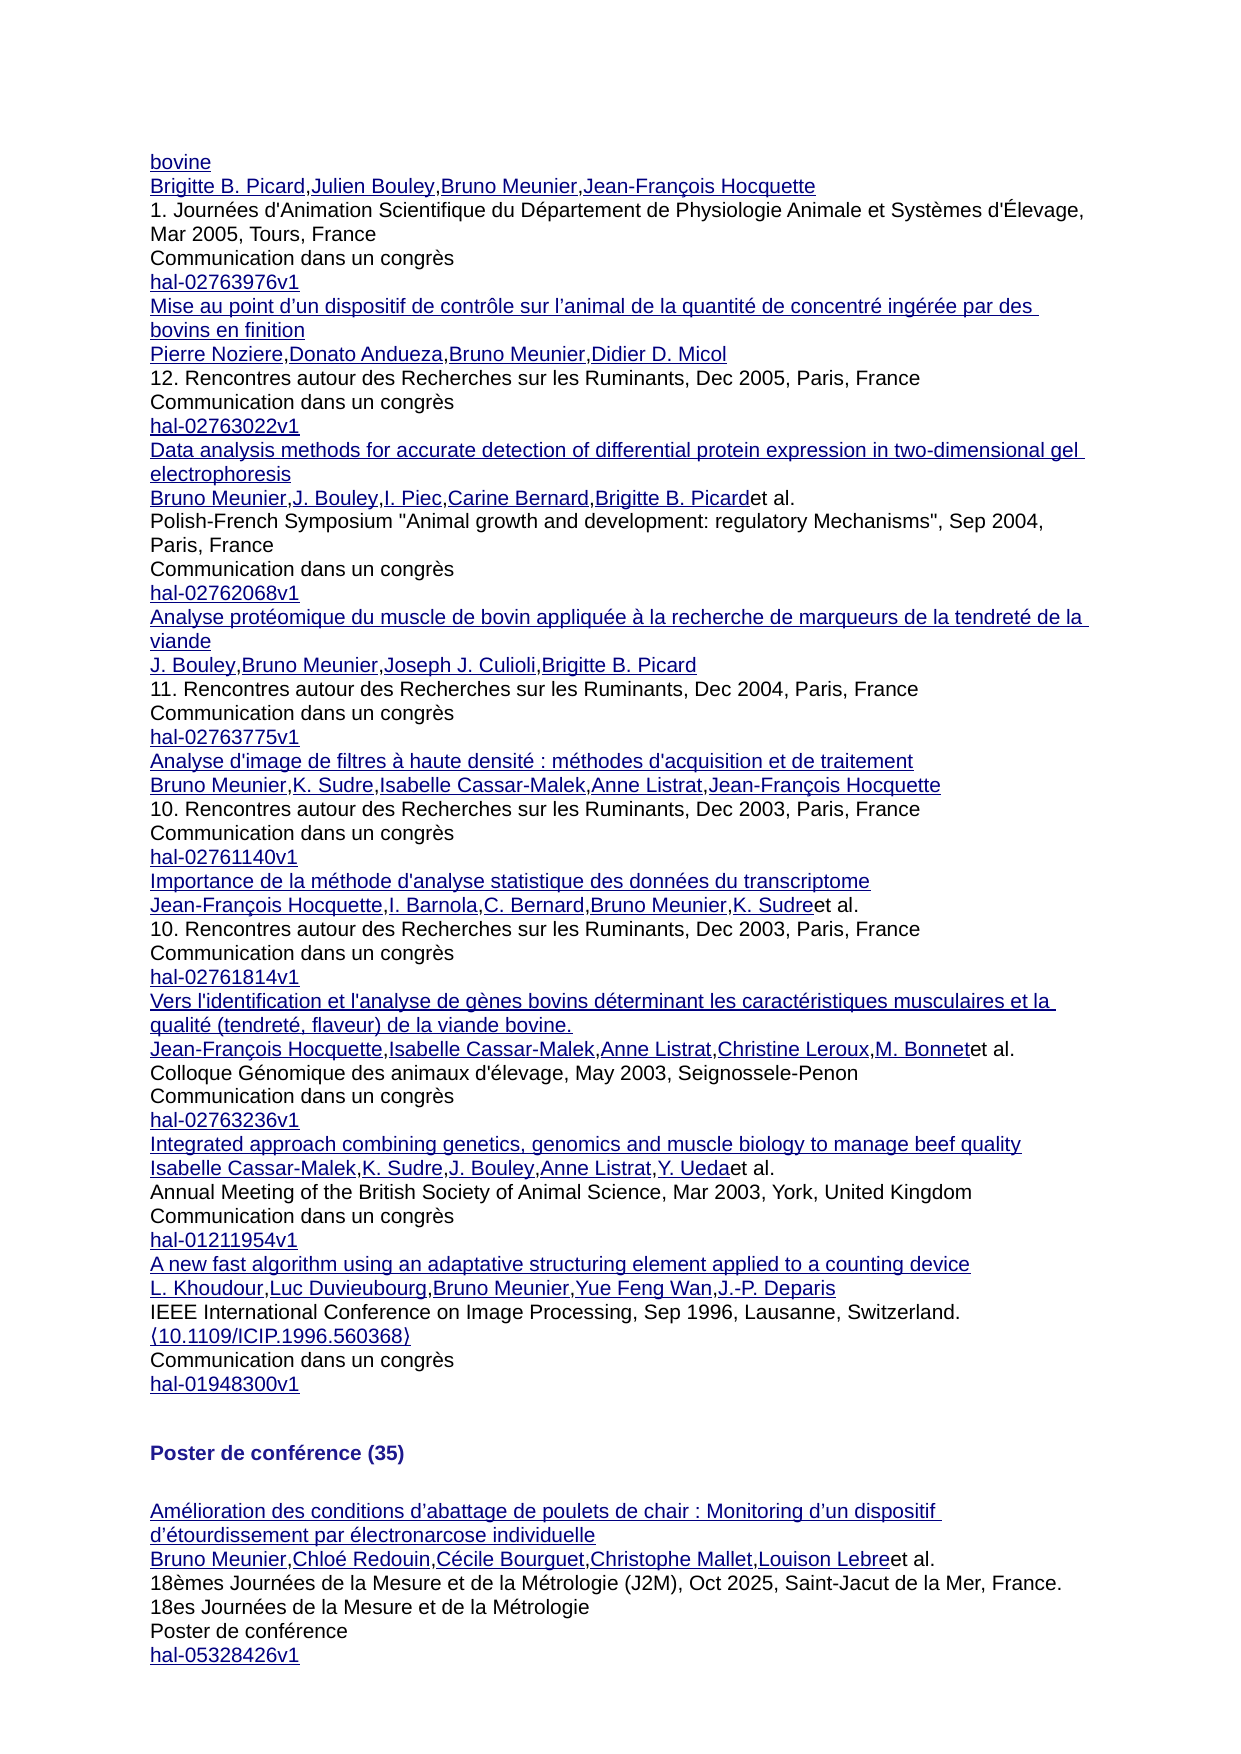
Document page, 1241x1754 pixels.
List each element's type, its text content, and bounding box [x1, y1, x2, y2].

table_cell Analyse d'image de filtres à haute densité : méthodes d'acquisition et de traitement Bruno Meunier,K. Sudre,Isabelle Cassar-Malek,Anne Listrat,Jean-François Hocquette 10. Rencontres autour des Recherches sur les Ruminants, Dec 2003, Paris, France Communication dans un congrès hal-02761140v1 [150, 749, 1090, 869]
table_cell Analyse protéomique du muscle de bovin appliquée à la recherche de marqueurs de la tendreté de la viande J. Bouley,Bruno Meunier,Joseph J. Culioli,Brigitte B. Picard 11. Rencontres autour des Recherches sur les Ruminants, Dec 2004, Paris, France Communication dans un congrès hal-02763775v1 [150, 605, 1090, 749]
table_cell Vers l'identification et l'analyse de gènes bovins déterminant les caractéristiques musculaires et la qualité (tendreté, flaveur) de la viande bovine. Jean-François Hocquette,Isabelle Cassar-Malek,Anne Listrat,Christine Leroux,M. Bonnetet al. Colloque Génomique des animaux d'élevage, May 2003, Seignossele-Penon Communication dans un congrès hal-02763236v1 [150, 989, 1090, 1132]
subtitle Poster de conférence (35) [150, 1441, 1090, 1464]
table_cell Analyse protéomique appliquée à l'étude de la physiologie du muscle et la tendreté de la viande bovine Brigitte B. Picard,Julien Bouley,Bruno Meunier,Jean-François Hocquette 1. Journées d'Animation Scientifique du Département de Physiologie Animale et Systèmes d'Élevage, Mar 2005, Tours, France Communication dans un congrès hal-02763976v1 [150, 150, 1090, 294]
table_header Amélioration des conditions d’abattage de poulets de chair : Monitoring d’un dispositif d’étourdissement par électronarcose individuelle Bruno Meunier,Chloé Redouin,Cécile Bourguet,Christophe Mallet,Louison Lebreet al. 18èmes Journées de la Mesure et de la Métrologie (J2M), Oct 2025, Saint-Jacut de la Mer, France. 18es Journées de la Mesure et de la Métrologie Poster de conférence hal-05328426v1 [150, 1499, 1090, 1667]
table_cell Data analysis methods for accurate detection of differential protein expression in two-dimensional gel electrophoresis Bruno Meunier,J. Bouley,I. Piec,Carine Bernard,Brigitte B. Picardet al. Polish-French Symposium "Animal growth and development: regulatory Mechanisms", Sep 2004, Paris, France Communication dans un congrès hal-02762068v1 [150, 438, 1090, 605]
table_cell A new fast algorithm using an adaptative structuring element applied to a counting device L. Khoudour,Luc Duvieubourg,Bruno Meunier,Yue Feng Wan,J.-P. Deparis IEEE International Conference on Image Processing, Sep 1996, Lausanne, Switzerland. ⟨10.1109/ICIP.1996.560368⟩ Communication dans un congrès hal-01948300v1 [150, 1252, 1090, 1396]
table_cell Integrated approach combining genetics, genomics and muscle biology to manage beef quality Isabelle Cassar-Malek,K. Sudre,J. Bouley,Anne Listrat,Y. Uedaet al. Annual Meeting of the British Society of Animal Science, Mar 2003, York, United Kingdom Communication dans un congrès hal-01211954v1 [150, 1132, 1090, 1252]
table_cell Mise au point d’un dispositif de contrôle sur l’animal de la quantité de concentré ingérée par des bovins en finition Pierre Noziere,Donato Andueza,Bruno Meunier,Didier D. Micol 12. Rencontres autour des Recherches sur les Ruminants, Dec 2005, Paris, France Communication dans un congrès hal-02763022v1 [150, 294, 1090, 437]
table_cell Importance de la méthode d'analyse statistique des données du transcriptome Jean-François Hocquette,I. Barnola,C. Bernard,Bruno Meunier,K. Sudreet al. 10. Rencontres autour des Recherches sur les Ruminants, Dec 2003, Paris, France Communication dans un congrès hal-02761814v1 [150, 869, 1090, 988]
